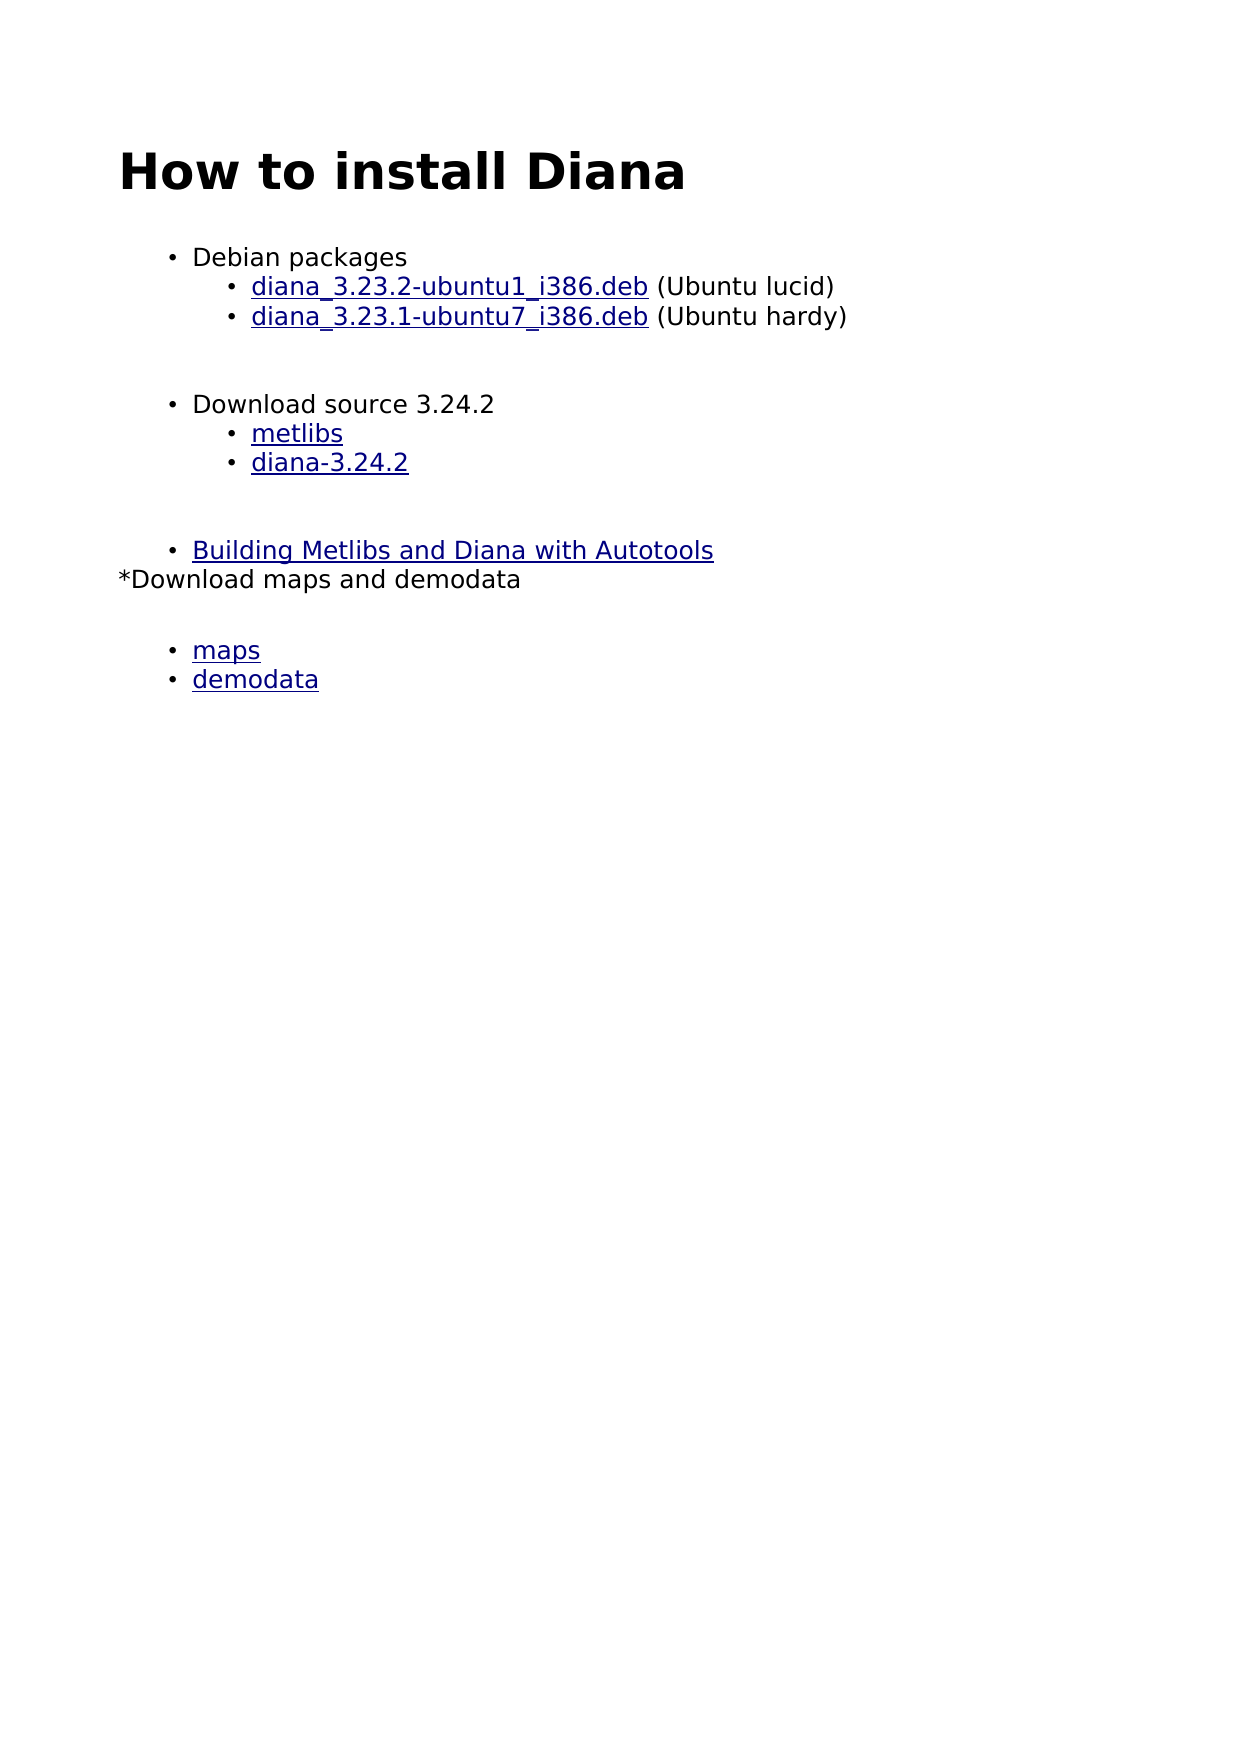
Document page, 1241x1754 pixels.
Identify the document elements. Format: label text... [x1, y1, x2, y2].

list Building Metlibs and Diana with Autotools [177, 536, 1122, 565]
list Debian packages [177, 243, 1122, 272]
list Download source 3.24.2 [177, 390, 1122, 419]
list diana-3.24.2 [236, 448, 1122, 477]
list demodata [177, 666, 1122, 695]
text *Download maps and demodata [118, 565, 1122, 594]
list metlibs [236, 419, 1122, 448]
list diana_3.23.1-ubuntu7_i386.deb (Ubuntu hardy) [236, 302, 1122, 331]
list diana_3.23.2-ubuntu1_i386.deb (Ubuntu lucid) [236, 272, 1122, 302]
list maps [177, 637, 1122, 666]
subtitle How to install Diana [118, 143, 1122, 201]
